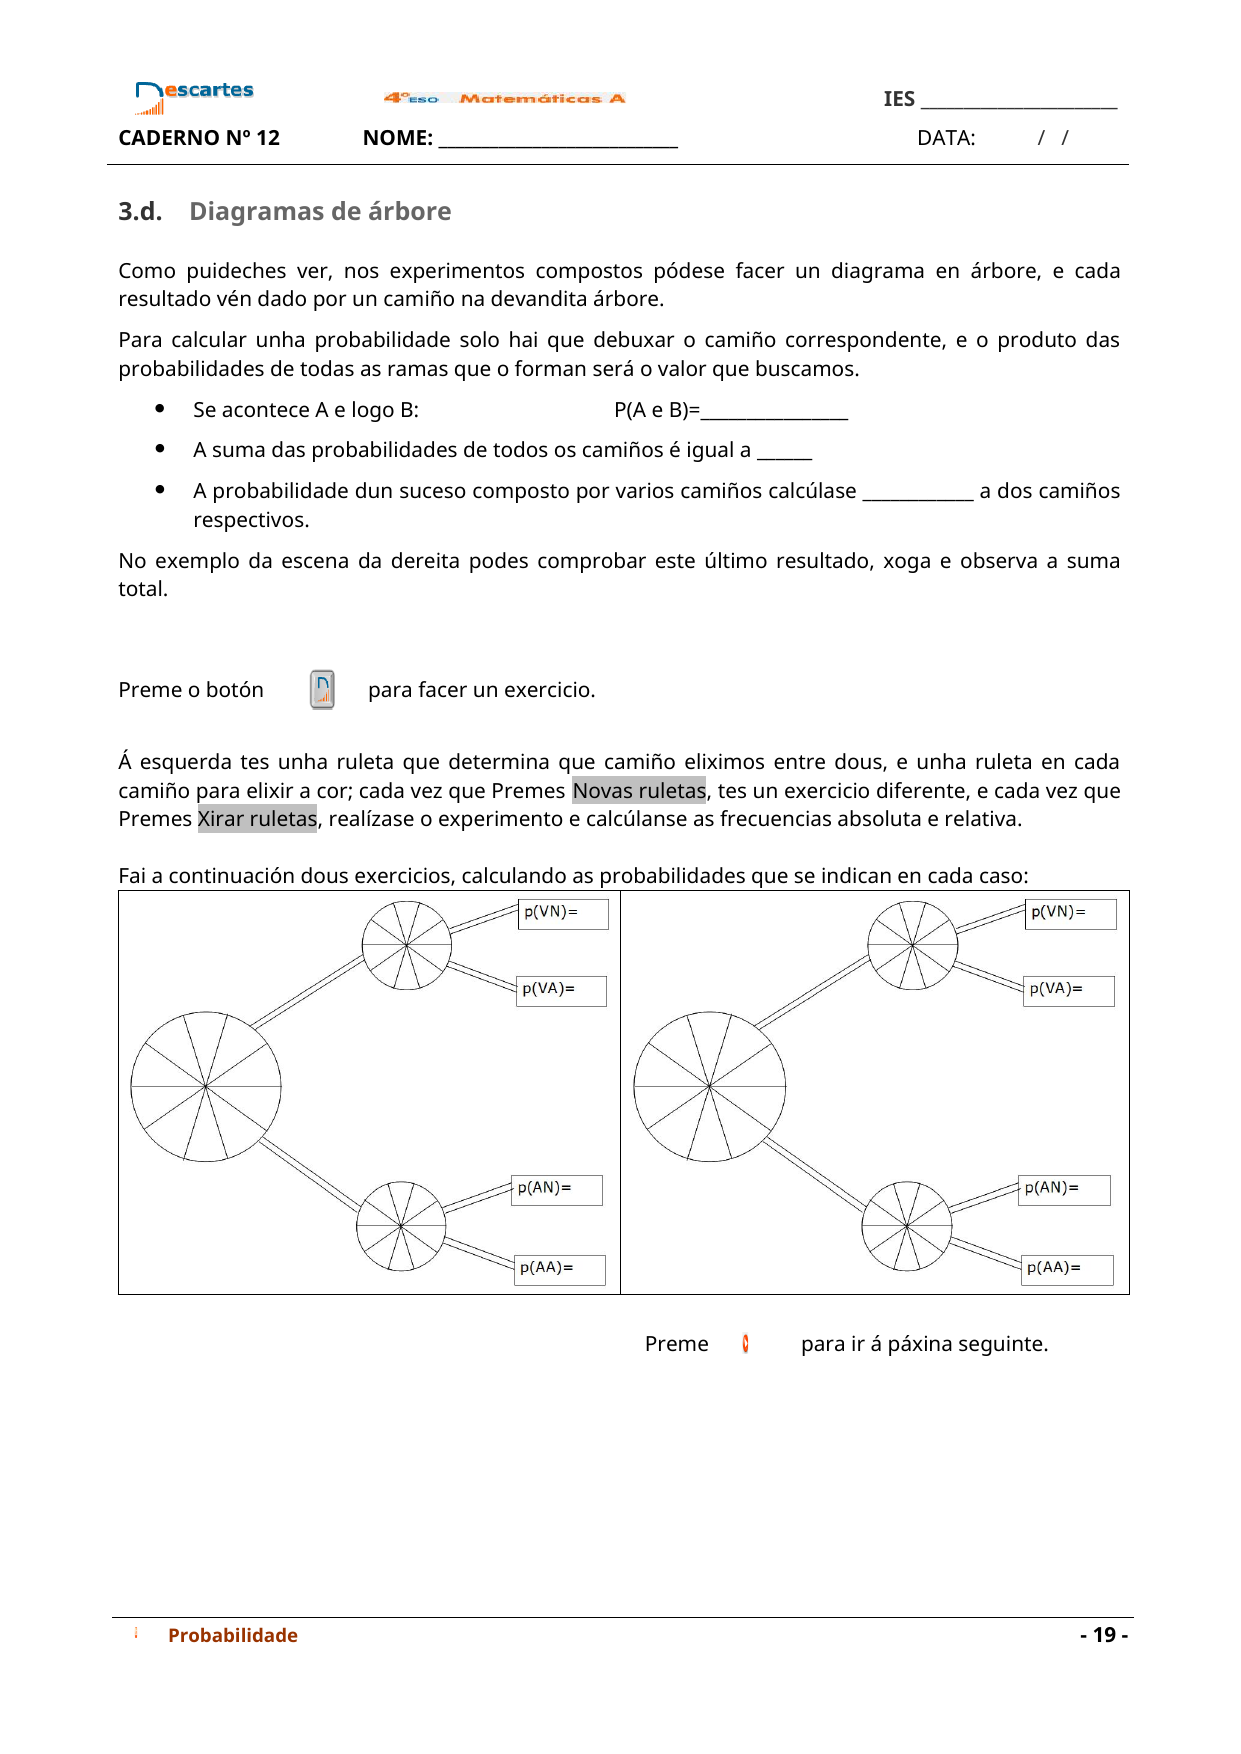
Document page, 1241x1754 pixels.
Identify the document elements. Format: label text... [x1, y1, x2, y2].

list A suma das probabilidades de todos os camiños é igual a ______ [156, 436, 1122, 464]
list Diagramas de árbore [118, 193, 1122, 227]
picture [309, 669, 335, 710]
picture [742, 1332, 749, 1354]
picture [129, 895, 610, 1290]
picture [632, 895, 1118, 1290]
text Para calcular unha probabilidade solo hai que debuxar o camiño correspondente, e o produto das probabilidades de todas as ramas que o forman será o valor que buscamos. [118, 325, 1122, 382]
picture [134, 1626, 138, 1638]
text Á esquerda tes unha ruleta que determina que camiño eliximos entre dous, e unha ruleta en cada camiño para elixir a cor; cada vez que Premes Novas ruletas, tes un exercicio diferente, e cada vez que Premes Xirar ruletas, realízase o experimento e calcúlanse as frecuencias absoluta e relativa. [118, 747, 1122, 833]
picture [134, 82, 257, 115]
text Fai a continuación dous exercicios, calculando as probabilidades que se indican en cada caso: [118, 862, 1122, 890]
table_header Preme [637, 1324, 718, 1363]
table_header [107, 1324, 637, 1363]
table_header para facer un exercicio. [362, 660, 1134, 719]
table_header [719, 1324, 793, 1363]
text Como puideches ver, nos experimentos compostos pódese facer un diagrama en árbore, e cada resultado vén dado por un camiño na devandita árbore. [118, 256, 1122, 313]
table_header [119, 891, 620, 1294]
list A probabilidade dun suceso composto por varios camiños calcúlase ____________ a dos camiños respectivos. [156, 477, 1122, 533]
table_header para ir á páxina seguinte. [794, 1324, 1141, 1363]
picture [384, 92, 627, 105]
list Se acontece A e logo B: P(A e B)=________________ [155, 395, 1122, 423]
table_header Preme o botón [112, 660, 287, 719]
table_header [621, 891, 1129, 1294]
table_header [287, 660, 362, 719]
text No exemplo da escena da dereita podes comprobar este último resultado, xoga e observa a suma total. [118, 546, 1122, 603]
